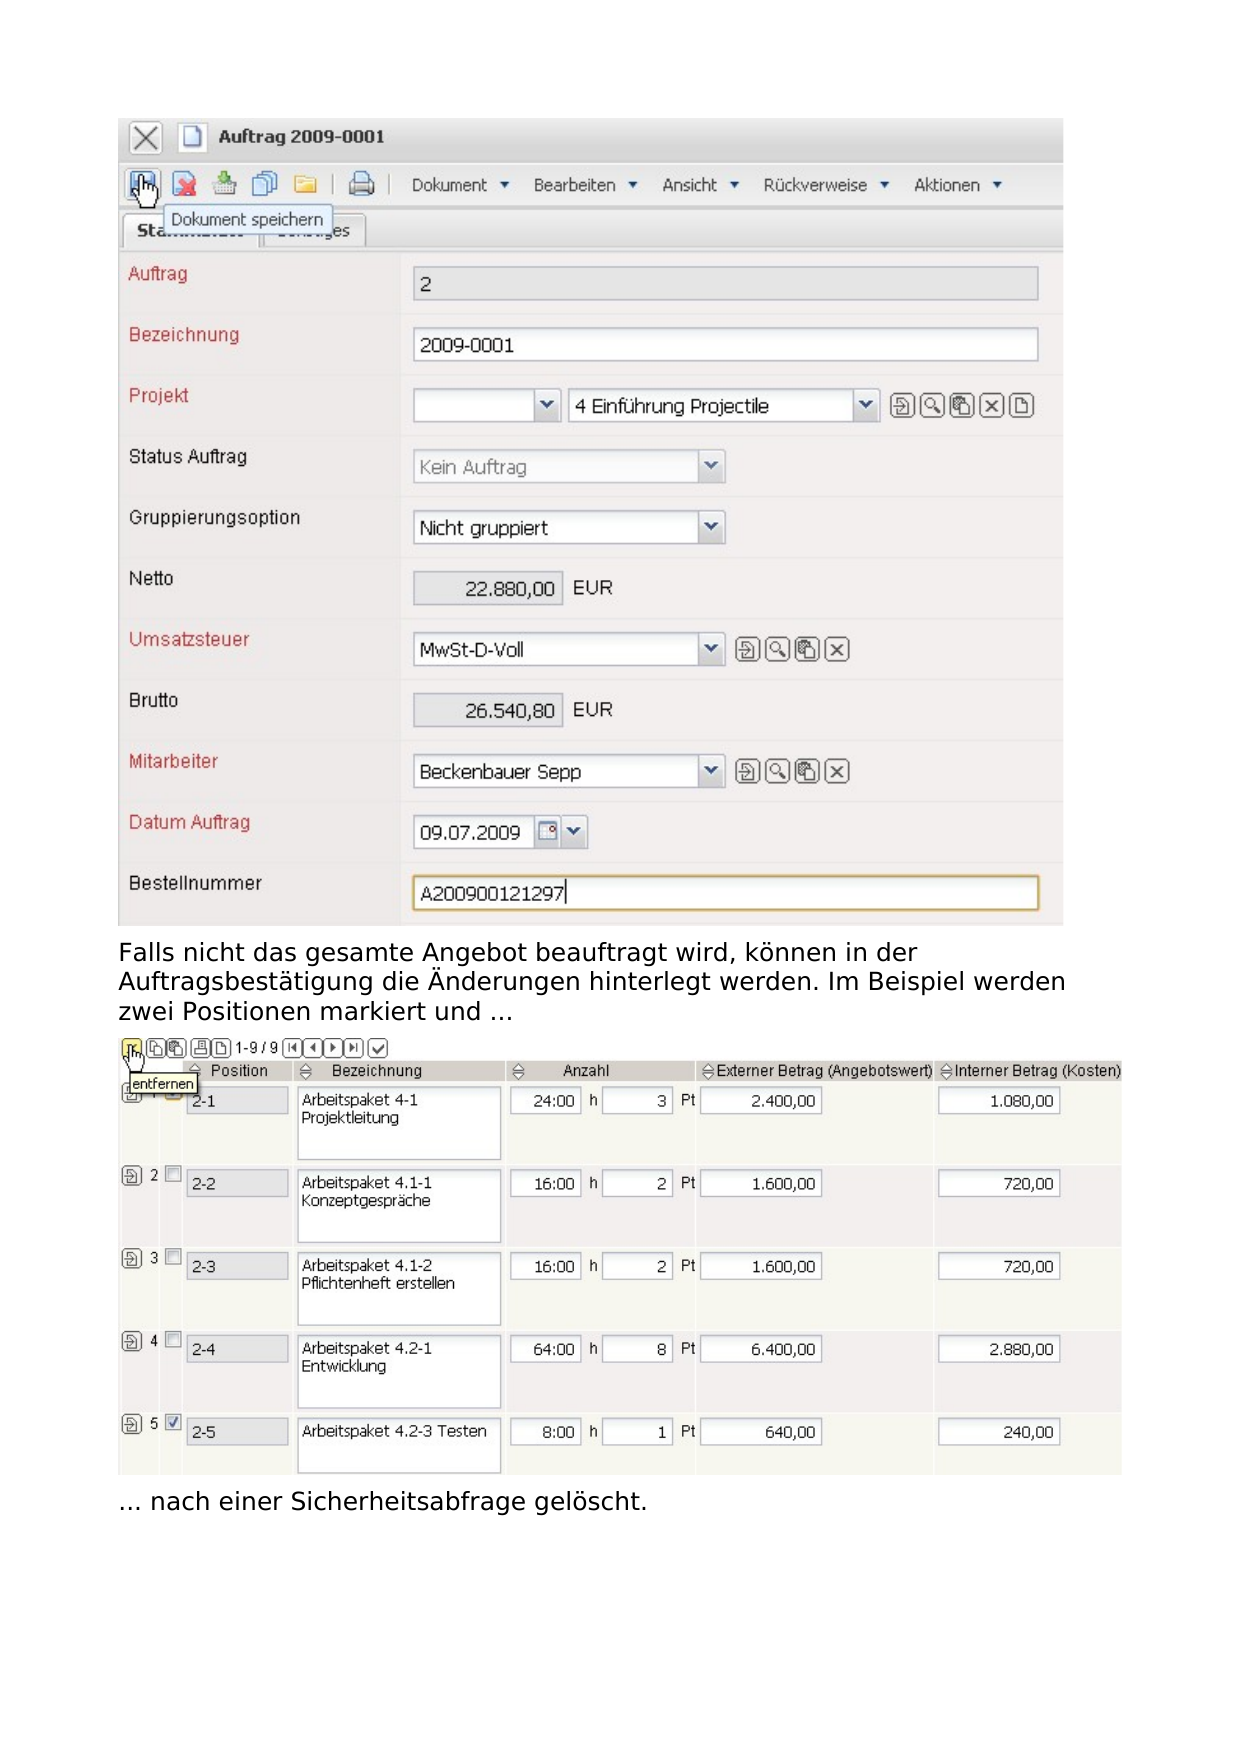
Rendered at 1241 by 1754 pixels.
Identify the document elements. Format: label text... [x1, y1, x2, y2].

text ... nach einer Sicherheitsabfrage gelöscht. [118, 1487, 1122, 1516]
picture [118, 118, 1064, 926]
text Falls nicht das gesamte Angebot beauftragt wird, können in der Auftragsbestätigung die Änderungen hinterlegt werden. Im Beispiel werden zwei Positionen markiert und ... [118, 938, 1122, 1026]
picture [118, 1038, 1123, 1475]
